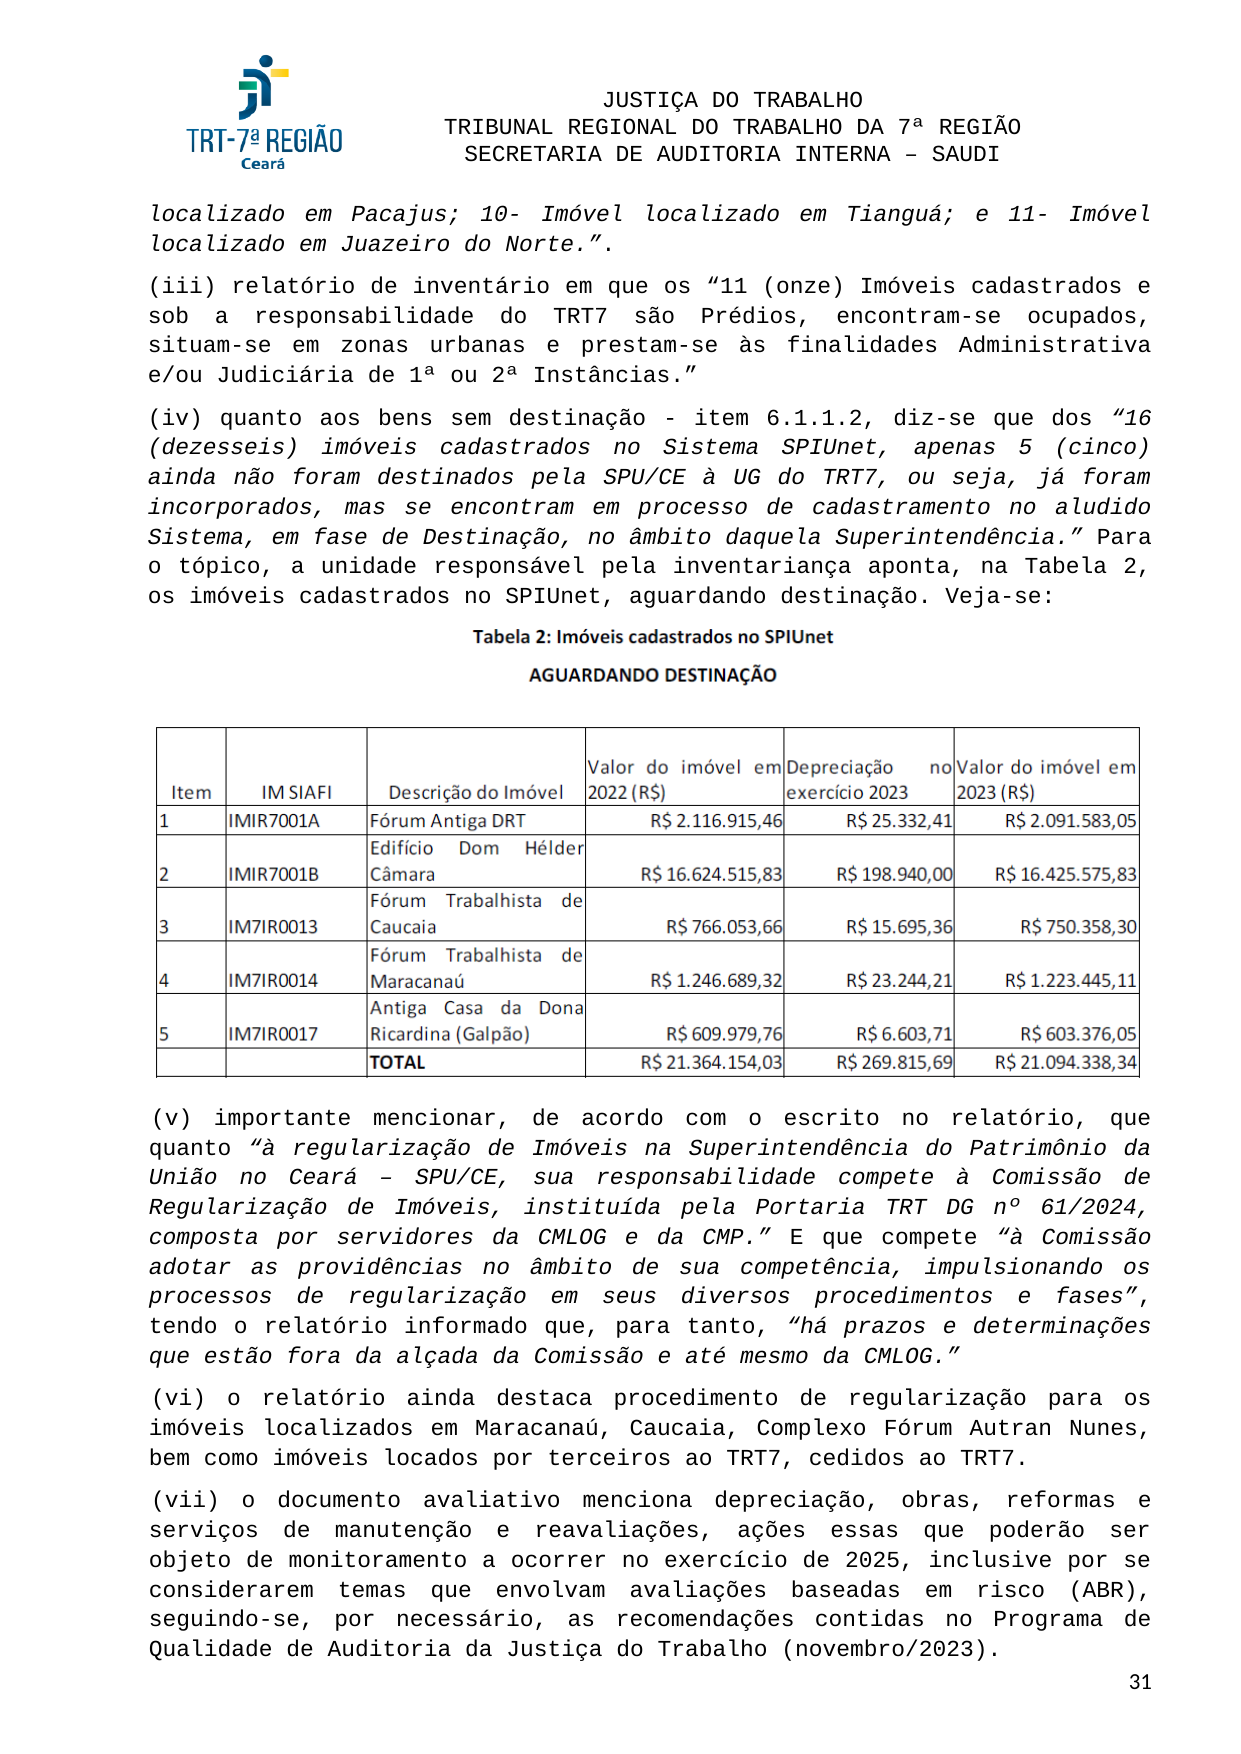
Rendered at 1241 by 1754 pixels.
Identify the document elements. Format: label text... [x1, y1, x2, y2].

text (v) importante mencionar, de acordo com o escrito no relatório, que quanto “à regularização de Imóveis na Superintendência do Patrimônio da União no Ceará – SPU/CE, sua responsabilidade compete à Comissão de Regularização de Imóveis, instituída pela Portaria TRT DG nº 61/2024, composta por servidores da CMLOG e da CMP.” E que compete “à Comissão adotar as providências no âmbito de sua competência, impulsionando os processos de regularização em seus diversos procedimentos e fases”, tendo o relatório informado que, para tanto, “há prazos e determinações que estão fora da alçada da Comissão e até mesmo da CMLOG.” [149, 1106, 1152, 1370]
picture [147, 627, 1152, 1090]
text (iii) relatório de inventário em que os “11 (onze) Imóveis cadastrados e sob a responsabilidade do TRT7 são Prédios, encontram-se ocupados, situam-se em zonas urbanas e prestam-se às finalidades Administrativa e/ou Judiciária de 1ª ou 2ª Instâncias.” [148, 274, 1152, 389]
text (vii) o documento avaliativo menciona depreciação, obras, reformas e serviços de manutenção e reavaliações, ações essas que poderão ser objeto de monitoramento a ocorrer no exercício de 2025, inclusive por se considerarem temas que envolvam avaliações baseadas em risco (ABR), seguindo-se, por necessário, as recomendações contidas no Programa de Qualidade de Auditoria da Justiça do Trabalho (novembro/2023). [149, 1489, 1152, 1663]
text (iv) quanto aos bens sem destinação - item 6.1.1.2, diz-se que dos “16 (dezesseis) imóveis cadastrados no Sistema SPIUnet, apenas 5 (cinco) ainda não foram destinados pela SPU/CE à UG do TRT7, ou seja, já foram incorporados, mas se encontram em processo de cadastramento no aludido Sistema, em fase de Destinação, no âmbito daquela Superintendência.” Para o tópico, a unidade responsável pela inventariança aponta, na Tabela 2, os imóveis cadastrados no SPIUnet, aguardando destinação. Veja-se: [148, 406, 1152, 611]
picture [171, 52, 352, 176]
text localizado em Pacajus; 10- Imóvel localizado em Tianguá; e 11- Imóvel localizado em Juazeiro do Norte.”. [148, 202, 1152, 258]
text (vi) o relatório ainda destaca procedimento de regularização para os imóveis localizados em Maracanaú, Caucaia, Complexo Fórum Autran Nunes, bem como imóveis locados por terceiros ao TRT7, cedidos ao TRT7. [149, 1387, 1152, 1472]
